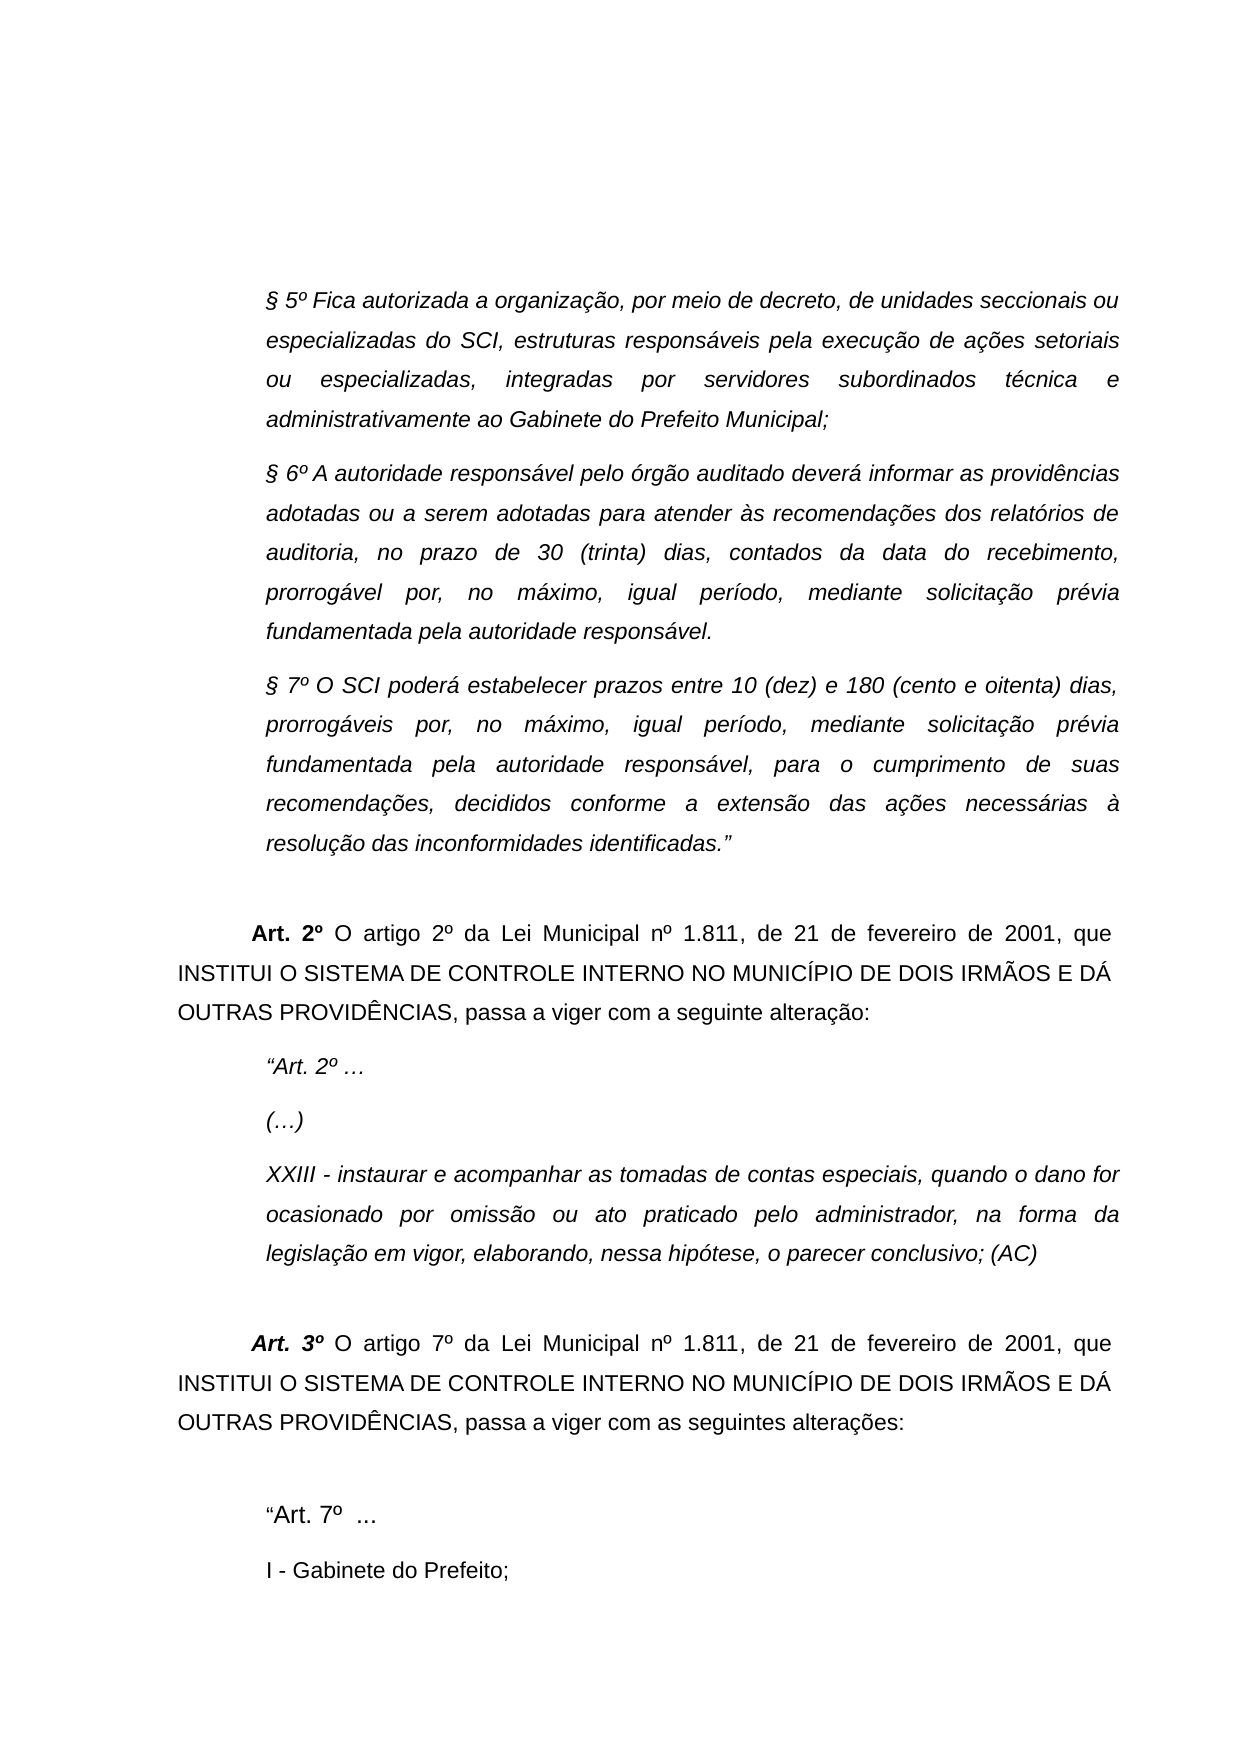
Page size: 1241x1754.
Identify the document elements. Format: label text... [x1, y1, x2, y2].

text “Art. 2º … [266, 1053, 1122, 1079]
text Art. 2º O artigo 2º da Lei Municipal nº 1.811, de 21 de fevereiro de 2001, que INSTITUI O SISTEMA DE CONTROLE INTERNO NO MUNICÍPIO DE DOIS IRMÃOS E DÁ OUTRAS PROVIDÊNCIAS, passa a viger com a seguinte alteração: [177, 920, 1112, 1025]
text I - Gabinete do Prefeito; [266, 1557, 1122, 1584]
text § 5º Fica autorizada a organização, por meio de decreto, de unidades seccionais ou especializadas do SCI, estruturas responsáveis pela execução de ações setoriais ou especializadas, integradas por servidores subordinados técnica e administrativamente ao Gabinete do Prefeito Municipal; [266, 248, 1122, 432]
text § 7º O SCI poderá estabelecer prazos entre 10 (dez) e 180 (cento e oitenta) dias, prorrogáveis por, no máximo, igual período, mediante solicitação prévia fundamentada pela autoridade responsável, para o cumprimento de suas recomendações, decididos conforme a extensão das ações necessárias à resolução das inconformidades identificadas.” [266, 672, 1122, 856]
text “Art. 7º ... [266, 1499, 1122, 1528]
text (…) [266, 1107, 1122, 1133]
text § 6º A autoridade responsável pelo órgão auditado deverá informar as providências adotadas ou a serem adotadas para atender às recomendações dos relatórios de auditoria, no prazo de 30 (trinta) dias, contados da data do recebimento, prorrogável por, no máximo, igual período, mediante solicitação prévia fundamentada pela autoridade responsável. [266, 460, 1122, 644]
text XXIII - instaurar e acompanhar as tomadas de contas especiais, quando o dano for ocasionado por omissão ou ato praticado pelo administrador, na forma da legislação em vigor, elaborando, nessa hipótese, o parecer conclusivo; (AC) [266, 1161, 1122, 1267]
text Art. 3º O artigo 7º da Lei Municipal nº 1.811, de 21 de fevereiro de 2001, que INSTITUI O SISTEMA DE CONTROLE INTERNO NO MUNICÍPIO DE DOIS IRMÃOS E DÁ OUTRAS PROVIDÊNCIAS, passa a viger com as seguintes alterações: [177, 1330, 1112, 1436]
